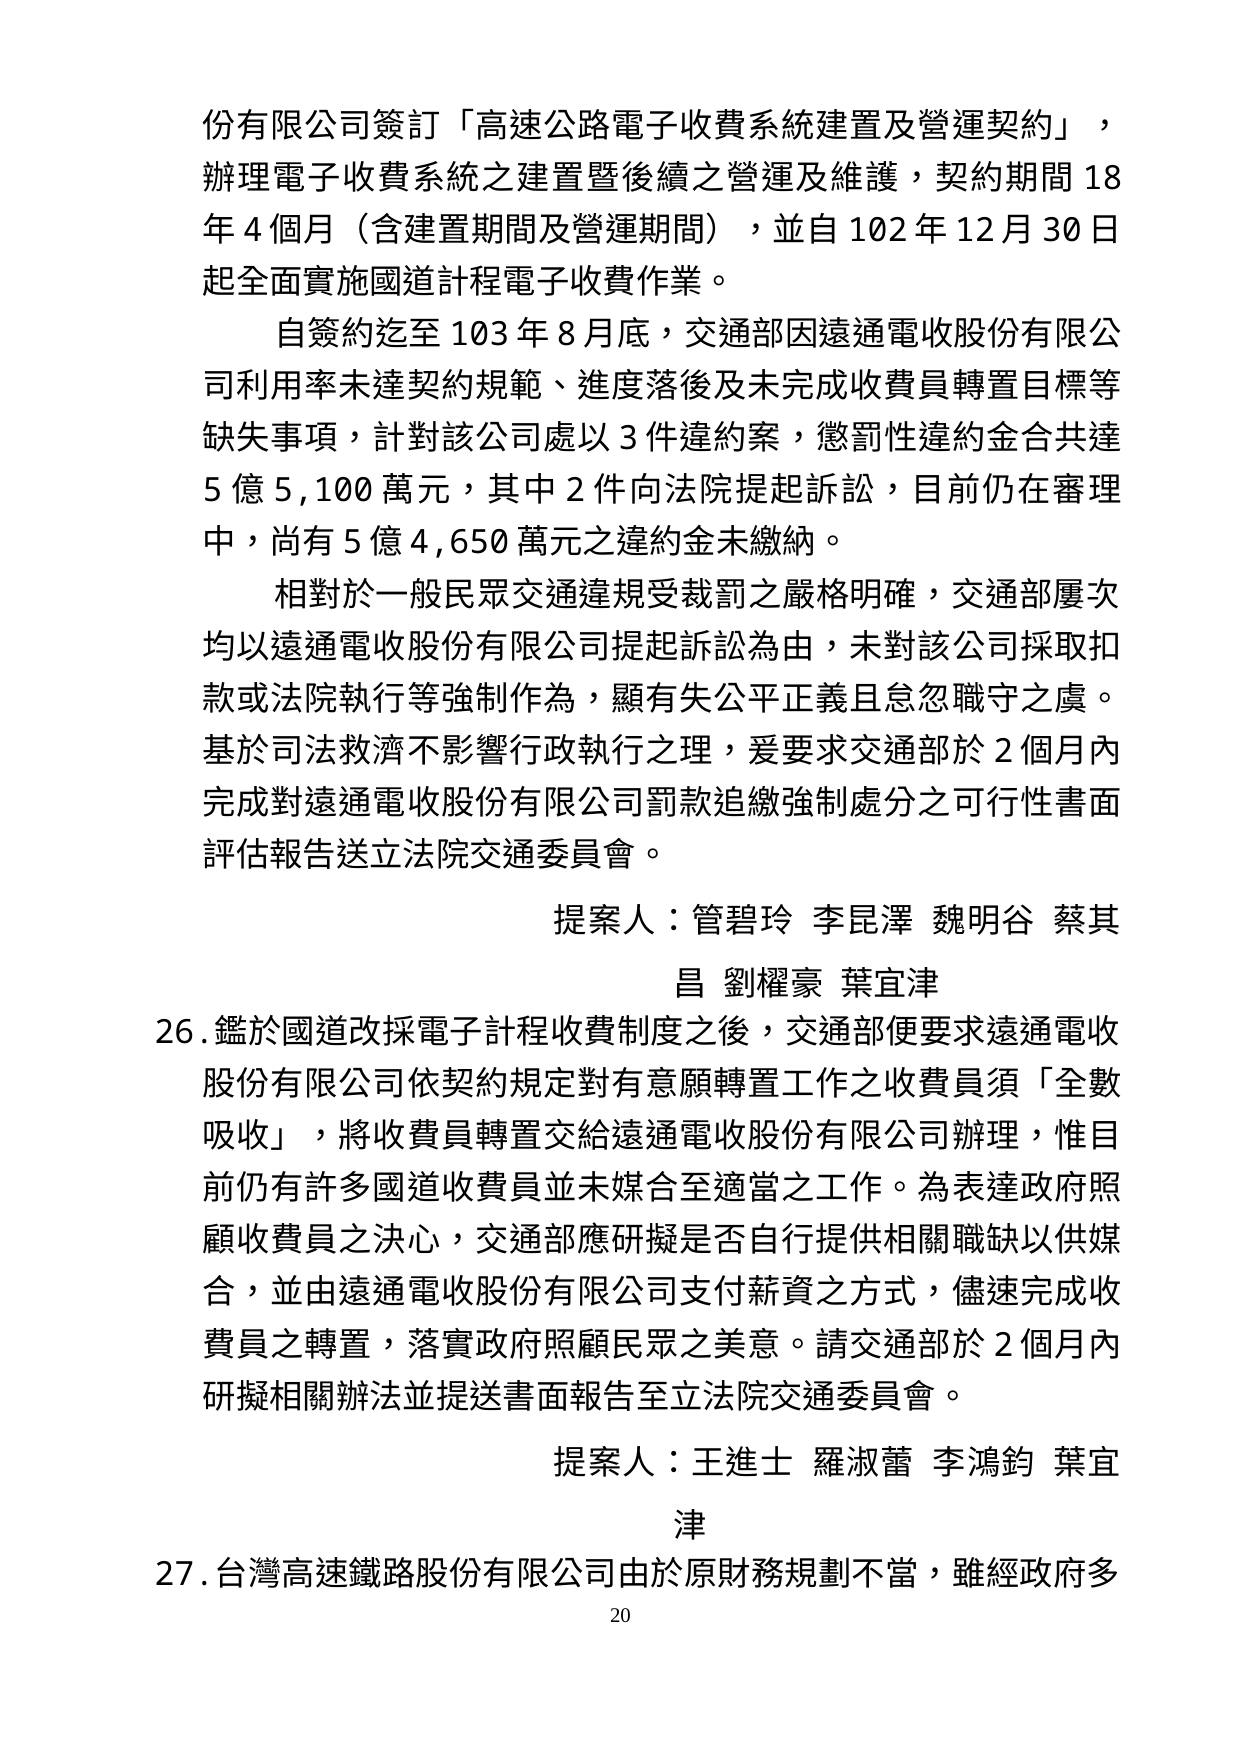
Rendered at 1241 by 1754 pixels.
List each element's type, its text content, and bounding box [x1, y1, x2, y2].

text 提案人：管碧玲 李昆澤 魏明谷 蔡其昌 劉櫂豪 葉宜津 [554, 877, 1122, 1002]
text 相對於一般民眾交通違規受裁罰之嚴格明確，交通部屢次均以遠通電收股份有限公司提起訴訟為由，未對該公司採取扣款或法院執行等強制作為，顯有失公平正義且怠忽職守之虞。基於司法救濟不影響行政執行之理，爰要求交通部於2個月內完成對遠通電收股份有限公司罰款追繳強制處分之可行性書面評估報告送立法院交通委員會。 [202, 564, 1122, 877]
text 份有限公司簽訂「高速公路電子收費系統建置及營運契約」，辦理電子收費系統之建置暨後續之營運及維護，契約期間18年4個月（含建置期間及營運期間），並自102年12月30日起全面實施國道計程電子收費作業。 [154, 96, 1122, 304]
text 提案人：王進士 羅淑蕾 李鴻鈞 葉宜津 [554, 1418, 1122, 1543]
text 26.鑑於國道改採電子計程收費制度之後，交通部便要求遠通電收股份有限公司依契約規定對有意願轉置工作之收費員須「全數吸收」，將收費員轉置交給遠通電收股份有限公司辦理，惟目前仍有許多國道收費員並未媒合至適當之工作。為表達政府照顧收費員之決心，交通部應研擬是否自行提供相關職缺以供媒合，並由遠通電收股份有限公司支付薪資之方式，儘速完成收費員之轉置，落實政府照顧民眾之美意。請交通部於2個月內研擬相關辦法並提送書面報告至立法院交通委員會。 [154, 1002, 1122, 1418]
text 自簽約迄至103年8月底，交通部因遠通電收股份有限公司利用率未達契約規範、進度落後及未完成收費員轉置目標等缺失事項，計對該公司處以3件違約案，懲罰性違約金合共達5億5,100萬元，其中2件向法院提起訴訟，目前仍在審理中，尚有5億4,650萬元之違約金未繳納。 [202, 304, 1122, 564]
text 27.台灣高速鐵路股份有限公司由於原財務規劃不當，雖經政府多 [154, 1543, 1122, 1596]
